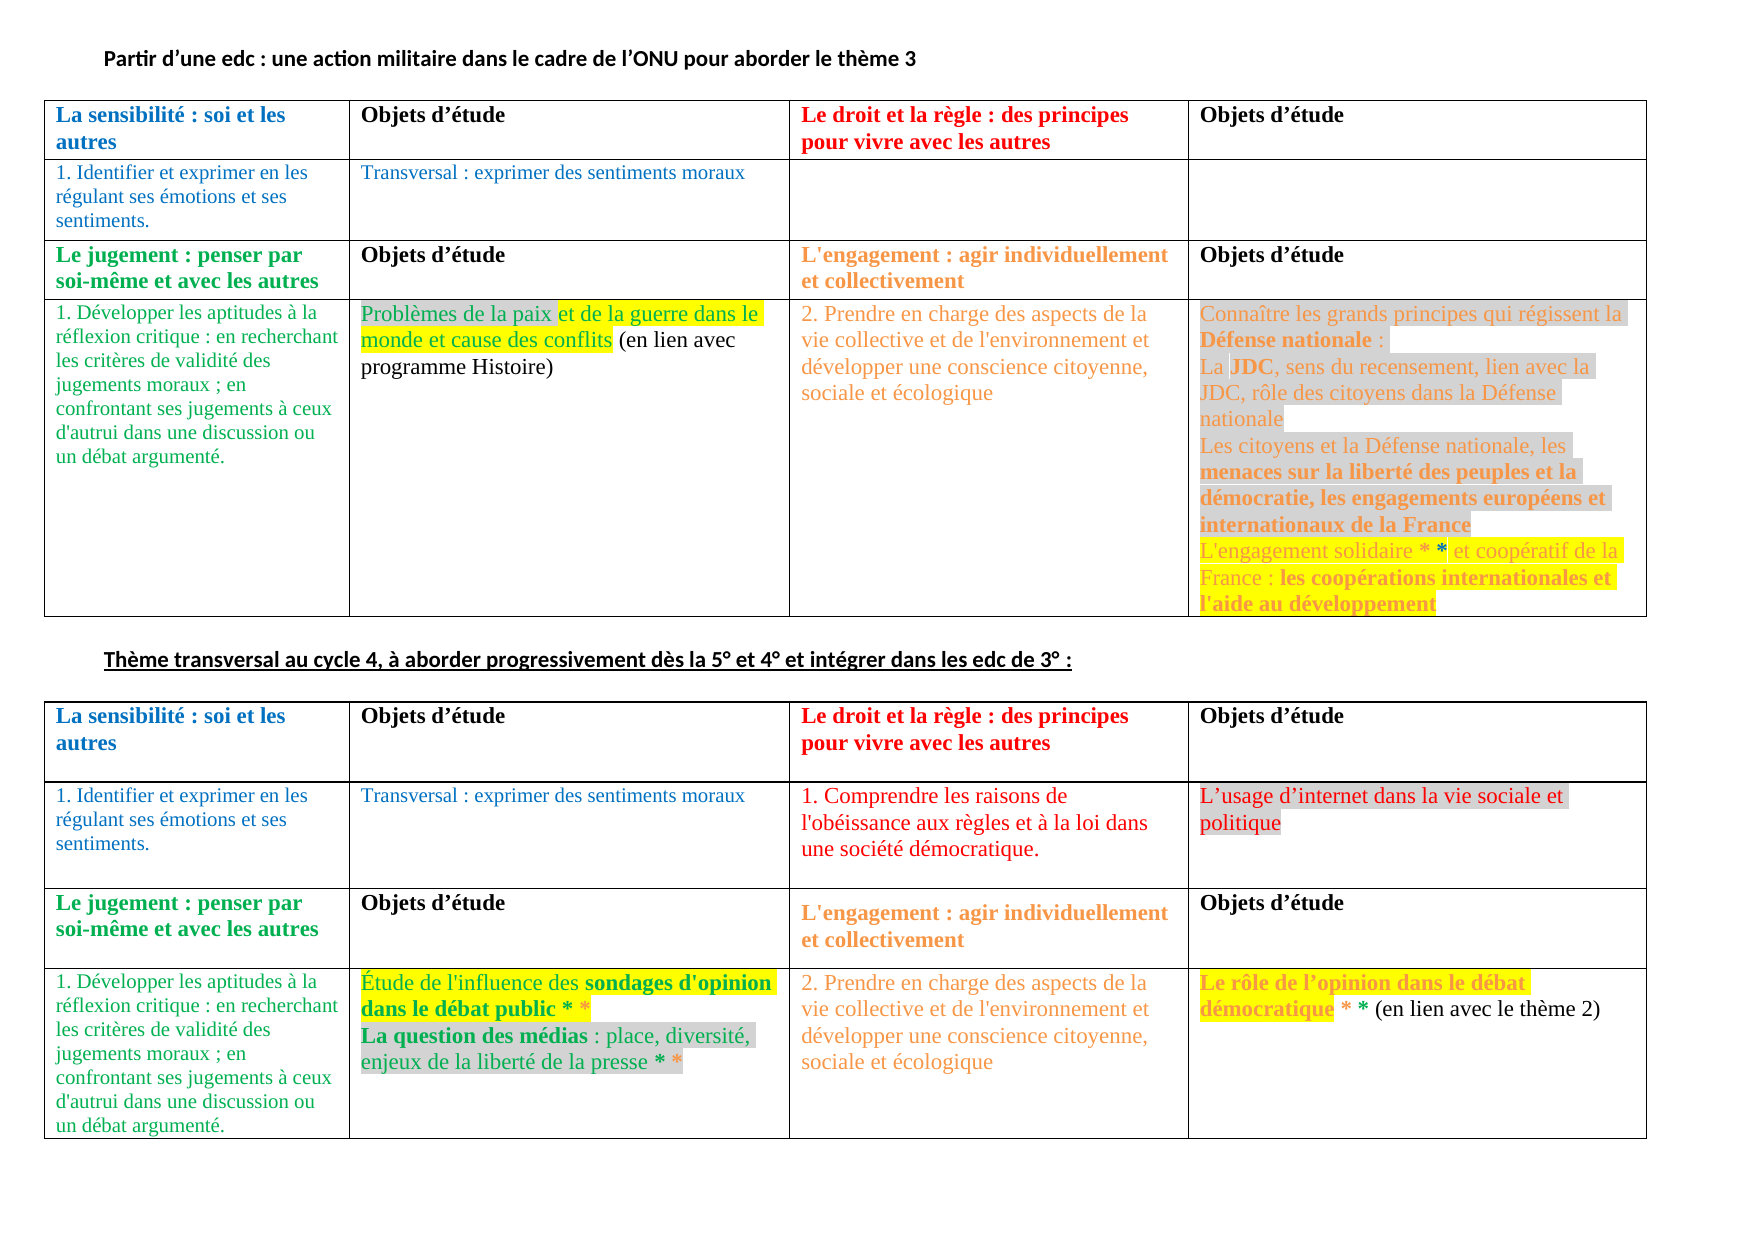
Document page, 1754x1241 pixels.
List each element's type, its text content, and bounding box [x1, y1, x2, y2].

text Partir d’une edc : une action militaire dans le cadre de l’ONU pour aborder le thème 3 [103, 44, 1679, 72]
text Thème transversal au cycle 4, à aborder progressivement dès la 5° et 4° et intégrer dans les edc de 3° : [103, 645, 1679, 673]
table_header La sensibilité : soi et les autres [45, 101, 349, 158]
table_header Objets d’étude [1189, 101, 1646, 158]
table_cell Étude de l'influence des sondages d'opinion dans le débat public * * La question des médias : place, diversité, enjeux de la liberté de la presse * * [350, 969, 789, 1137]
table_cell Objets d’étude [350, 889, 789, 968]
table_header Le droit et la règle : des principes pour vivre avec les autres [790, 101, 1188, 158]
table_header Objets d’étude [350, 101, 789, 158]
table_cell 1. Développer les aptitudes à la réflexion critique : en recherchant les critères de validité des jugements moraux ; en confrontant ses jugements à ceux d'autrui dans une discussion ou un débat argumenté. [45, 969, 349, 1137]
table_cell 2. Prendre en charge des aspects de la vie collective et de l'environnement et développer une conscience citoyenne, sociale et écologique [790, 300, 1188, 616]
table_cell 1. Identifier et exprimer en les régulant ses émotions et ses sentiments. [45, 160, 349, 240]
table_cell Le jugement : penser par soi-même et avec les autres [45, 889, 349, 968]
table_cell 1. Développer les aptitudes à la réflexion critique : en recherchant les critères de validité des jugements moraux ; en confrontant ses jugements à ceux d'autrui dans une discussion ou un débat argumenté. [45, 300, 349, 616]
table_header Le droit et la règle : des principes pour vivre avec les autres [790, 703, 1188, 781]
table_cell 1. Identifier et exprimer en les régulant ses émotions et ses sentiments. [45, 783, 349, 888]
table_header La sensibilité : soi et les autres [45, 703, 349, 781]
table_cell [1189, 160, 1646, 240]
table_cell Objets d’étude [1189, 241, 1646, 299]
table_cell Transversal : exprimer des sentiments moraux [350, 160, 789, 240]
table_cell 1. Comprendre les raisons de l'obéissance aux règles et à la loi dans une société démocratique. [790, 783, 1188, 888]
table_cell Connaître les grands principes qui régissent la Défense nationale : La JDC, sens du recensement, lien avec la JDC, rôle des citoyens dans la Défense nationale Les citoyens et la Défense nationale, les menaces sur la liberté des peuples et la démocratie, les engagements européens et internationaux de la France L'engagement solidaire * * et coopératif de la France : les coopérations internationales et l'aide au développement [1189, 300, 1646, 616]
table_cell Le rôle de l’opinion dans le débat démocratique * * (en lien avec le thème 2) [1189, 969, 1646, 1137]
table_cell L'engagement : agir individuellement et collectivement [790, 889, 1188, 968]
table_cell [790, 160, 1188, 240]
table_cell 2. Prendre en charge des aspects de la vie collective et de l'environnement et développer une conscience citoyenne, sociale et écologique [790, 969, 1188, 1137]
table_cell Transversal : exprimer des sentiments moraux [350, 783, 789, 888]
table_cell Objets d’étude [1189, 889, 1646, 968]
table_cell Le jugement : penser par soi-même et avec les autres [45, 241, 349, 299]
table_cell L’usage d’internet dans la vie sociale et politique [1189, 783, 1646, 888]
table_cell L'engagement : agir individuellement et collectivement [790, 241, 1188, 299]
table_header Objets d’étude [1189, 703, 1646, 781]
table_cell Objets d’étude [350, 241, 789, 299]
table_header Objets d’étude [350, 703, 789, 781]
table_cell Problèmes de la paix et de la guerre dans le monde et cause des conflits (en lien avec programme Histoire) [350, 300, 789, 616]
